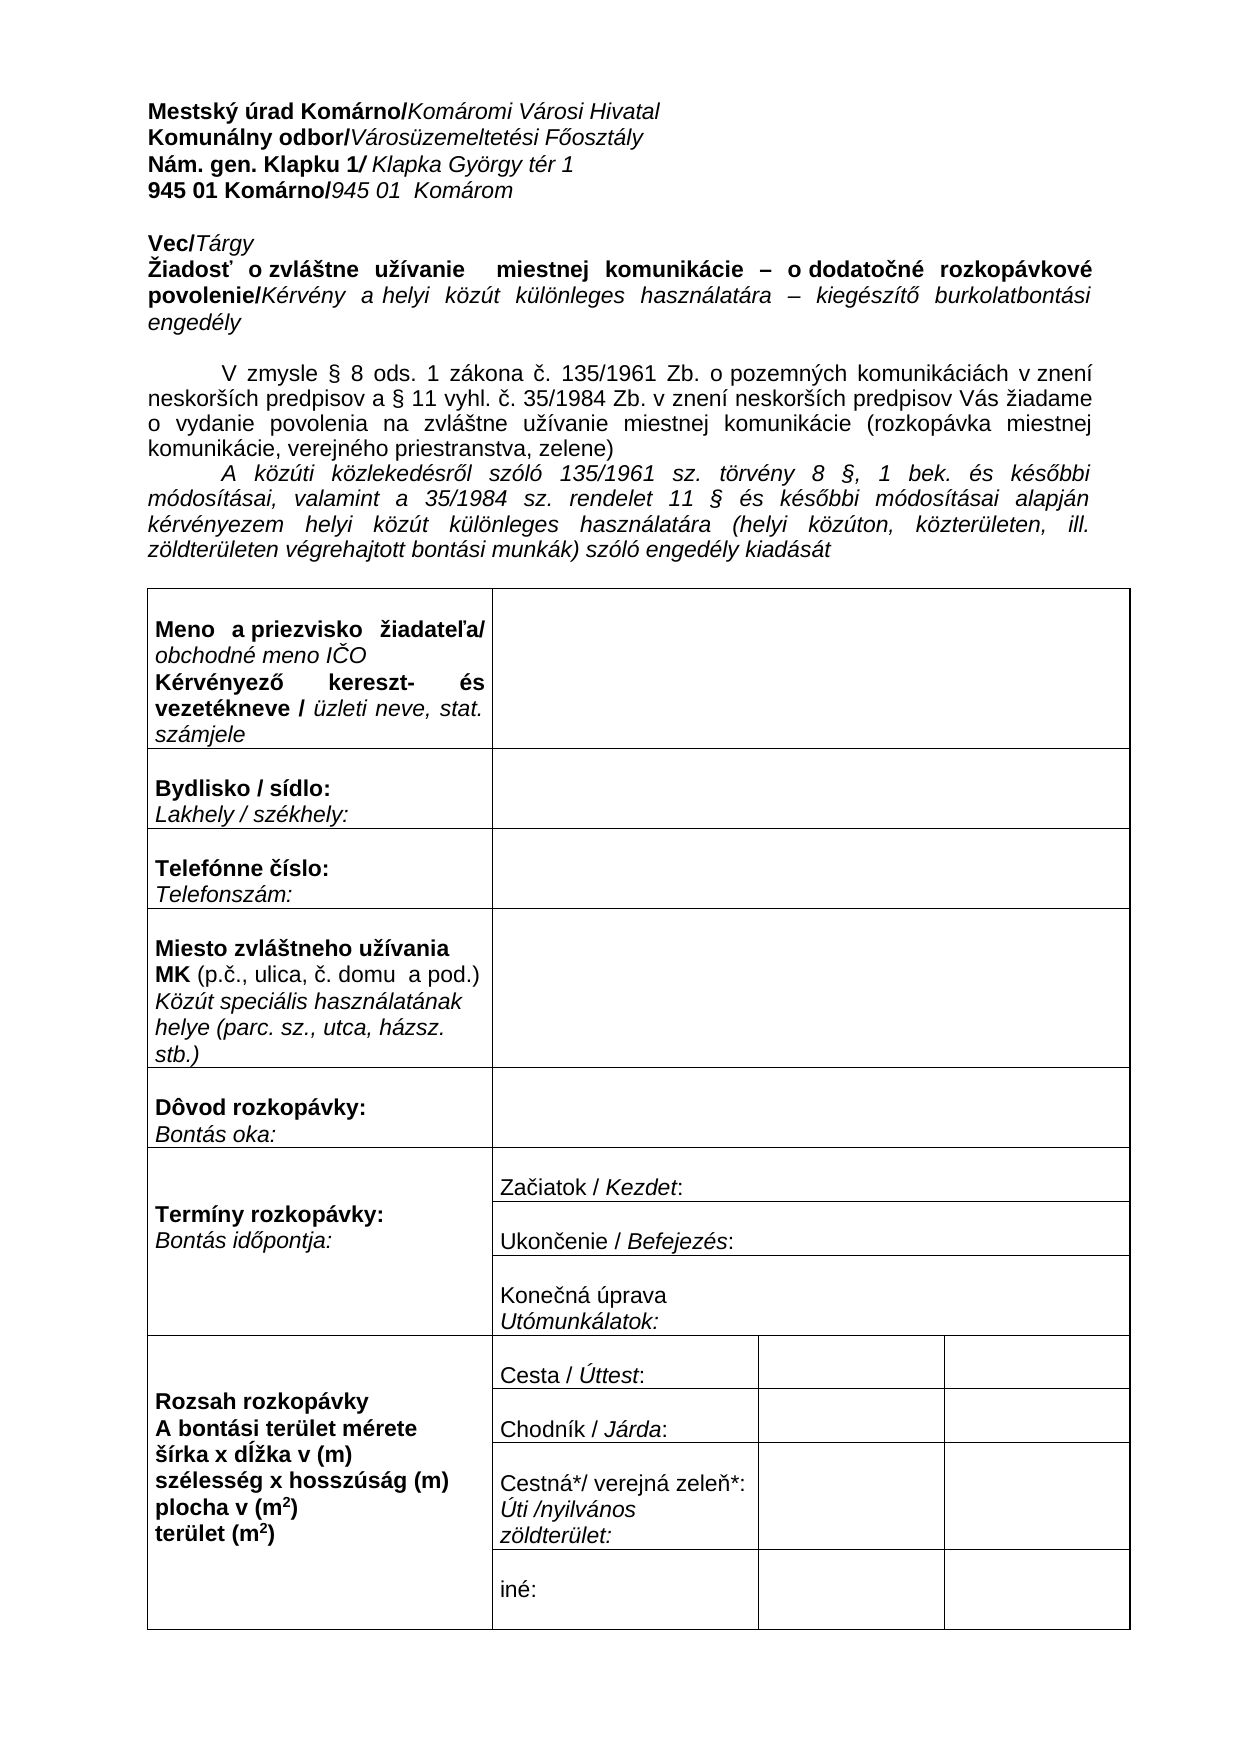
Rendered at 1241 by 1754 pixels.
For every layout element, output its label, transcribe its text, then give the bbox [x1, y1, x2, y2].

table_cell Termíny rozkopávky: Bontás időpontja: [148, 1148, 492, 1334]
table_cell [758, 749, 1129, 828]
table_cell [758, 1202, 1129, 1254]
text Mestský úrad Komárno/Komáromi Városi Hivatal [148, 98, 1093, 124]
table_cell [493, 1068, 758, 1147]
table_cell [758, 909, 1129, 1067]
table_cell Telefónne číslo: Telefonszám: [148, 829, 492, 908]
table_cell [945, 1443, 1129, 1548]
table_cell [759, 1336, 944, 1388]
table_cell [759, 1443, 944, 1548]
text Nám. gen. Klapku 1/ Klapka György tér 1 [148, 151, 1093, 177]
table_header [758, 589, 1129, 747]
text Vec/Tárgy [148, 229, 1093, 256]
table_cell Chodník / Járda: [493, 1389, 758, 1442]
table_cell [493, 909, 758, 1067]
table_cell [758, 1068, 1129, 1147]
text 945 01 Komárno/945 01 Komárom [148, 177, 1093, 203]
table_cell [758, 1256, 1129, 1334]
table_cell Cesta / Úttest: [493, 1336, 758, 1388]
table_cell [945, 1550, 1129, 1629]
table_cell Bydlisko / sídlo: Lakhely / székhely: [148, 749, 492, 828]
table_cell Miesto zvláštneho užívania MK (p.č., ulica, č. domu a pod.) Közút speciális használatának helye (parc. sz., utca, házsz. stb.) [148, 909, 492, 1067]
text V zmysle § 8 ods. 1 zákona č. 135/1961 Zb. o pozemných komunikáciách v znení neskorších predpisov a § 11 vyhl. č. 35/1984 Zb. v znení neskorších predpisov Vás žiadame o vydanie povolenia na zvláštne užívanie miestnej komunikácie (rozkopávka miestnej komunikácie, verejného priestranstva, zelene) [148, 361, 1093, 462]
table_header Meno a priezvisko žiadateľa/ obchodné meno IČO Kérvényező kereszt- és vezetékneve / üzleti neve, stat. számjele [148, 589, 492, 747]
table_header [493, 589, 758, 747]
table_cell Začiatok / Kezdet: [493, 1148, 758, 1201]
table_cell [759, 1389, 944, 1442]
table_cell Cestná*/ verejná zeleň*: Úti /nyilvános zöldterület: [493, 1443, 758, 1548]
table_cell [759, 1550, 944, 1629]
table_cell [493, 829, 758, 908]
table_cell [758, 829, 1129, 908]
table_cell [493, 749, 758, 828]
table_cell Rozsah rozkopávky A bontási terület mérete šírka x dĺžka v (m) szélesség x hosszúság (m) plocha v (m2) terület (m2) [148, 1336, 492, 1629]
table_cell Dôvod rozkopávky: Bontás oka: [148, 1068, 492, 1147]
table_cell Konečná úprava Utómunkálatok: [493, 1256, 758, 1334]
text Žiadosť o zvláštne užívanie miestnej komunikácie – o dodatočné rozkopávkové povolenie/Kérvény a helyi közút különleges használatára – kiegészítő burkolatbontási engedély [148, 256, 1093, 335]
table_cell [758, 1148, 1129, 1201]
text A közúti közlekedésről szóló 135/1961 sz. törvény 8 §, 1 bek. és későbbi módosításai, valamint a 35/1984 sz. rendelet 11 § és későbbi módosításai alapján kérvényezem helyi közút különleges használatára (helyi közúton, közterületen, ill. zöldterületen végrehajtott bontási munkák) szóló engedély kiadását [148, 462, 1093, 562]
table_cell iné: [493, 1550, 758, 1629]
table_cell [945, 1389, 1129, 1442]
text Komunálny odbor/Városüzemeltetési Főosztály [148, 124, 1093, 151]
table_cell [945, 1336, 1129, 1388]
table_cell Ukončenie / Befejezés: [493, 1202, 758, 1254]
